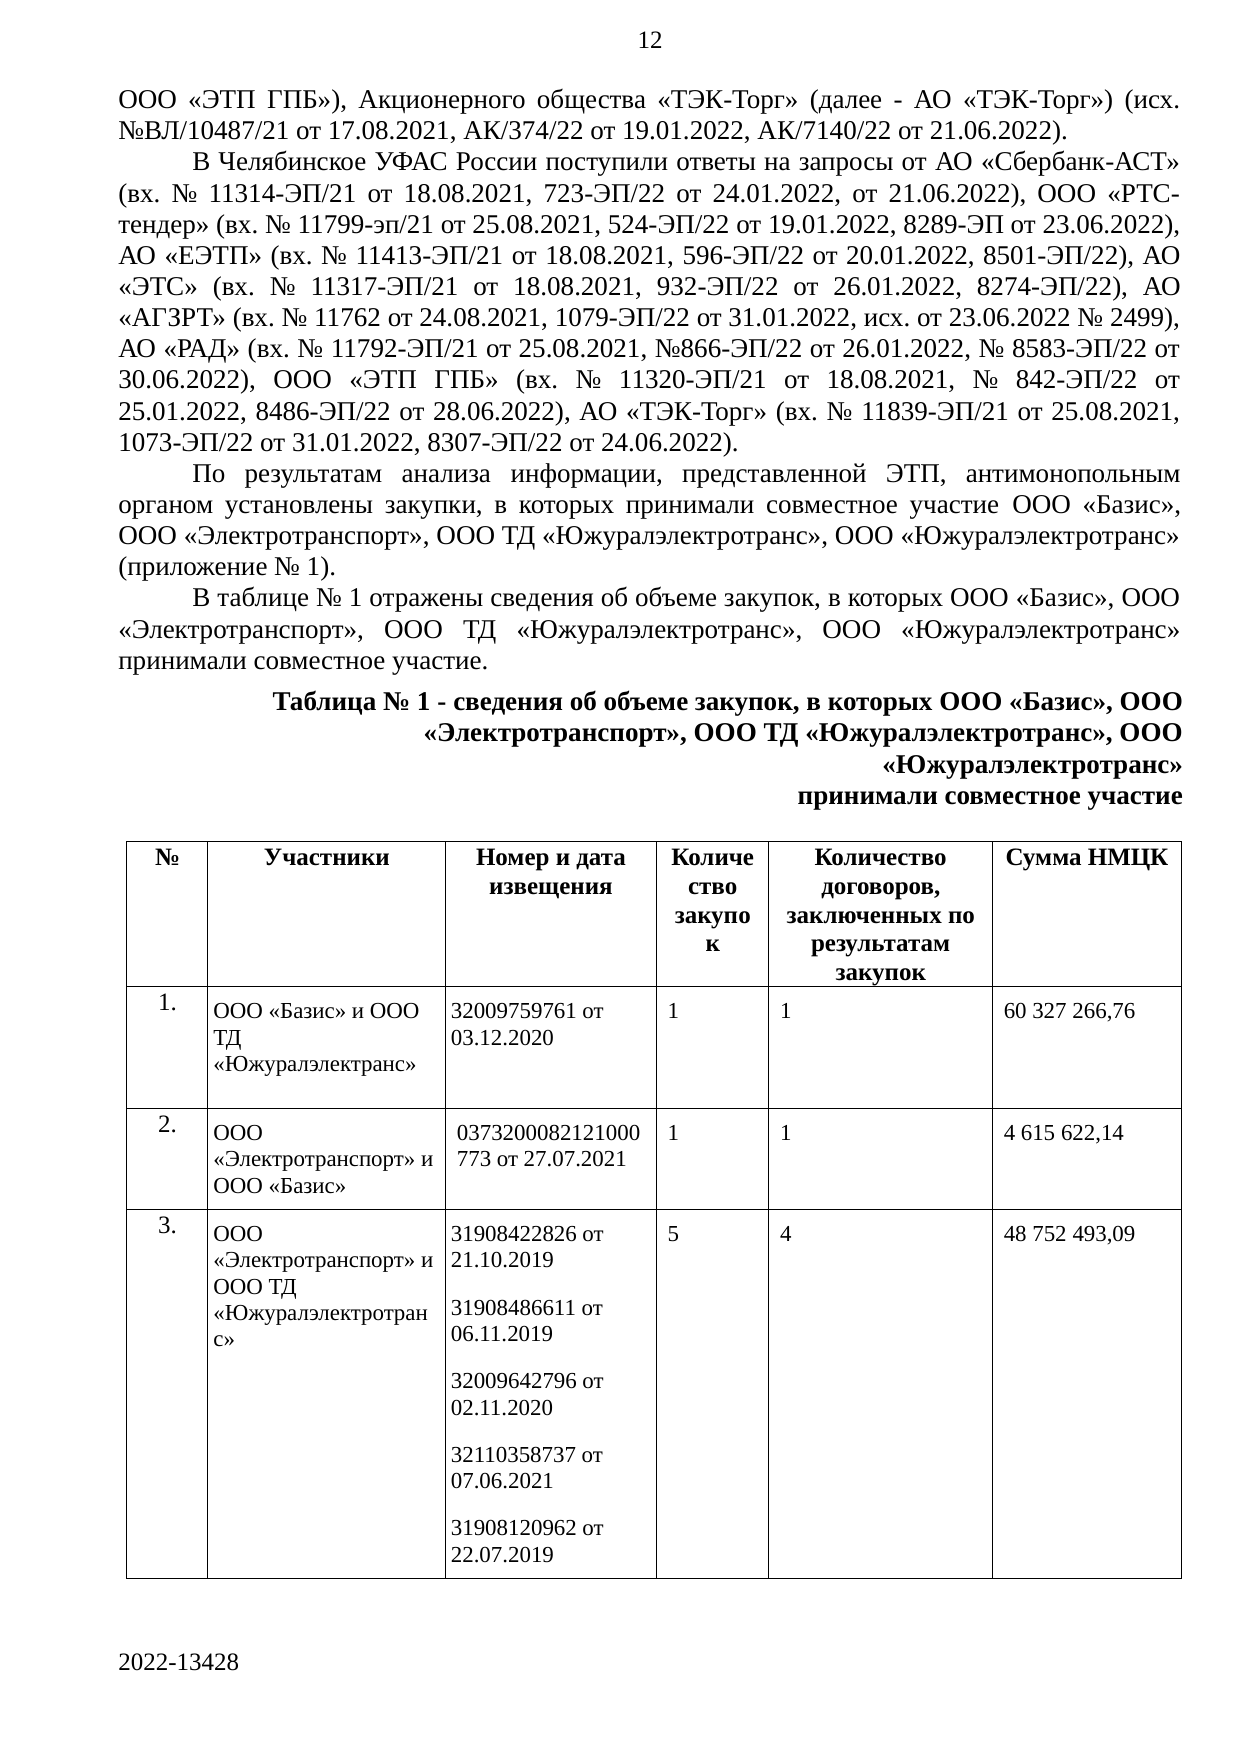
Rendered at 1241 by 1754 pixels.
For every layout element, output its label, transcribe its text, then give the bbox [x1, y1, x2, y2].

table_cell 1 [657, 987, 768, 1108]
table_cell 4 [769, 1210, 992, 1577]
table_header Количество договоров, заключенных по результатам закупок [769, 842, 992, 986]
table_cell 1 [657, 1109, 768, 1209]
text принимали совместное участие [118, 779, 1183, 810]
table_cell 1 [769, 1109, 992, 1209]
text В Челябинское УФАС России поступили ответы на запросы от АО «Сбербанк-АСТ» (вх. № 11314-ЭП/21 от 18.08.2021, 723-ЭП/22 от 24.01.2022, от 21.06.2022), ООО «РТС-тендер» (вх. № 11799-эп/21 от 25.08.2021, 524-ЭП/22 от 19.01.2022, 8289-ЭП от 23.06.2022), АО «ЕЭТП» (вх. № 11413-ЭП/21 от 18.08.2021, 596-ЭП/22 от 20.01.2022, 8501-ЭП/22), АО «ЭТС» (вх. № 11317-ЭП/21 от 18.08.2021, 932-ЭП/22 от 26.01.2022, 8274-ЭП/22), АО «АГЗРТ» (вх. № 11762 от 24.08.2021, 1079-ЭП/22 от 31.01.2022, исх. от 23.06.2022 № 2499), АО «РАД» (вх. № 11792-ЭП/21 от 25.08.2021, №866-ЭП/22 от 26.01.2022, № 8583-ЭП/22 от 30.06.2022), ООО «ЭТП ГПБ» (вх. № 11320-ЭП/21 от 18.08.2021, № 842-ЭП/22 от 25.01.2022, 8486-ЭП/22 от 28.06.2022), АО «ТЭК-Торг» (вх. № 11839-ЭП/21 от 25.08.2021, 1073-ЭП/22 от 31.01.2022, 8307-ЭП/22 от 24.06.2022). [118, 146, 1181, 457]
table_cell 5 [657, 1210, 768, 1577]
table_cell 1 [769, 987, 992, 1108]
table_cell 4 615 622,14 [993, 1109, 1181, 1209]
table_cell 3. [127, 1210, 207, 1577]
text Таблица № 1 - сведения об объеме закупок, в которых ООО «Базис», ООО «Электротранспорт», ООО ТД «Южуралэлектротранс», ООО «Южуралэлектротранс» [118, 685, 1183, 779]
table_cell 2. [127, 1109, 207, 1209]
text По результатам анализа информации, представленной ЭТП, антимонопольным органом установлены закупки, в которых принимали совместное участие ООО «Базис», ООО «Электротранспорт», ООО ТД «Южуралэлектротранс», ООО «Южуралэлектротранс» (приложение № 1). [118, 457, 1181, 582]
text В таблице № 1 отражены сведения об объеме закупок, в которых ООО «Базис», ООО «Электротранспорт», ООО ТД «Южуралэлектротранс», ООО «Южуралэлектротранс» принимали совместное участие. [118, 582, 1181, 675]
table_cell 31908422826 от 21.10.2019 31908486611 от 06.11.2019 32009642796 от 02.11.2020 32110358737 от 07.06.2021 31908120962 от 22.07.2019 [446, 1210, 656, 1577]
text - ООО «ЭТП ГПБ»), Акционерного общества «ТЭК-Торг» (далее - АО «ТЭК-Торг») (исх. №ВЛ/10487/21 от 17.08.2021, АК/374/22 от 19.01.2022, АК/7140/22 от 21.06.2022). [118, 83, 1181, 146]
table_cell ООО «Базис» и ООО ТД «Южуралэлектранс» [208, 987, 445, 1108]
table_header Номер и дата извещения [446, 842, 656, 986]
table_header № [127, 842, 207, 986]
table_cell 32009759761 от 03.12.2020 [446, 987, 656, 1108]
table_cell ООО «Электротранспорт» и ООО «Базис» [208, 1109, 445, 1209]
table_header Количество закупок [657, 842, 768, 986]
table_cell 0373200082121000773 от 27.07.2021 [446, 1109, 656, 1209]
table_cell 48 752 493,09 [993, 1210, 1181, 1577]
table_cell 60 327 266,76 [993, 987, 1181, 1108]
table_header Участники [208, 842, 445, 986]
table_header Сумма НМЦК [993, 842, 1181, 986]
table_cell 1. [127, 987, 207, 1108]
table_cell ООО «Электротранспорт» и ООО ТД «Южуралэлектротранс» [208, 1210, 445, 1577]
